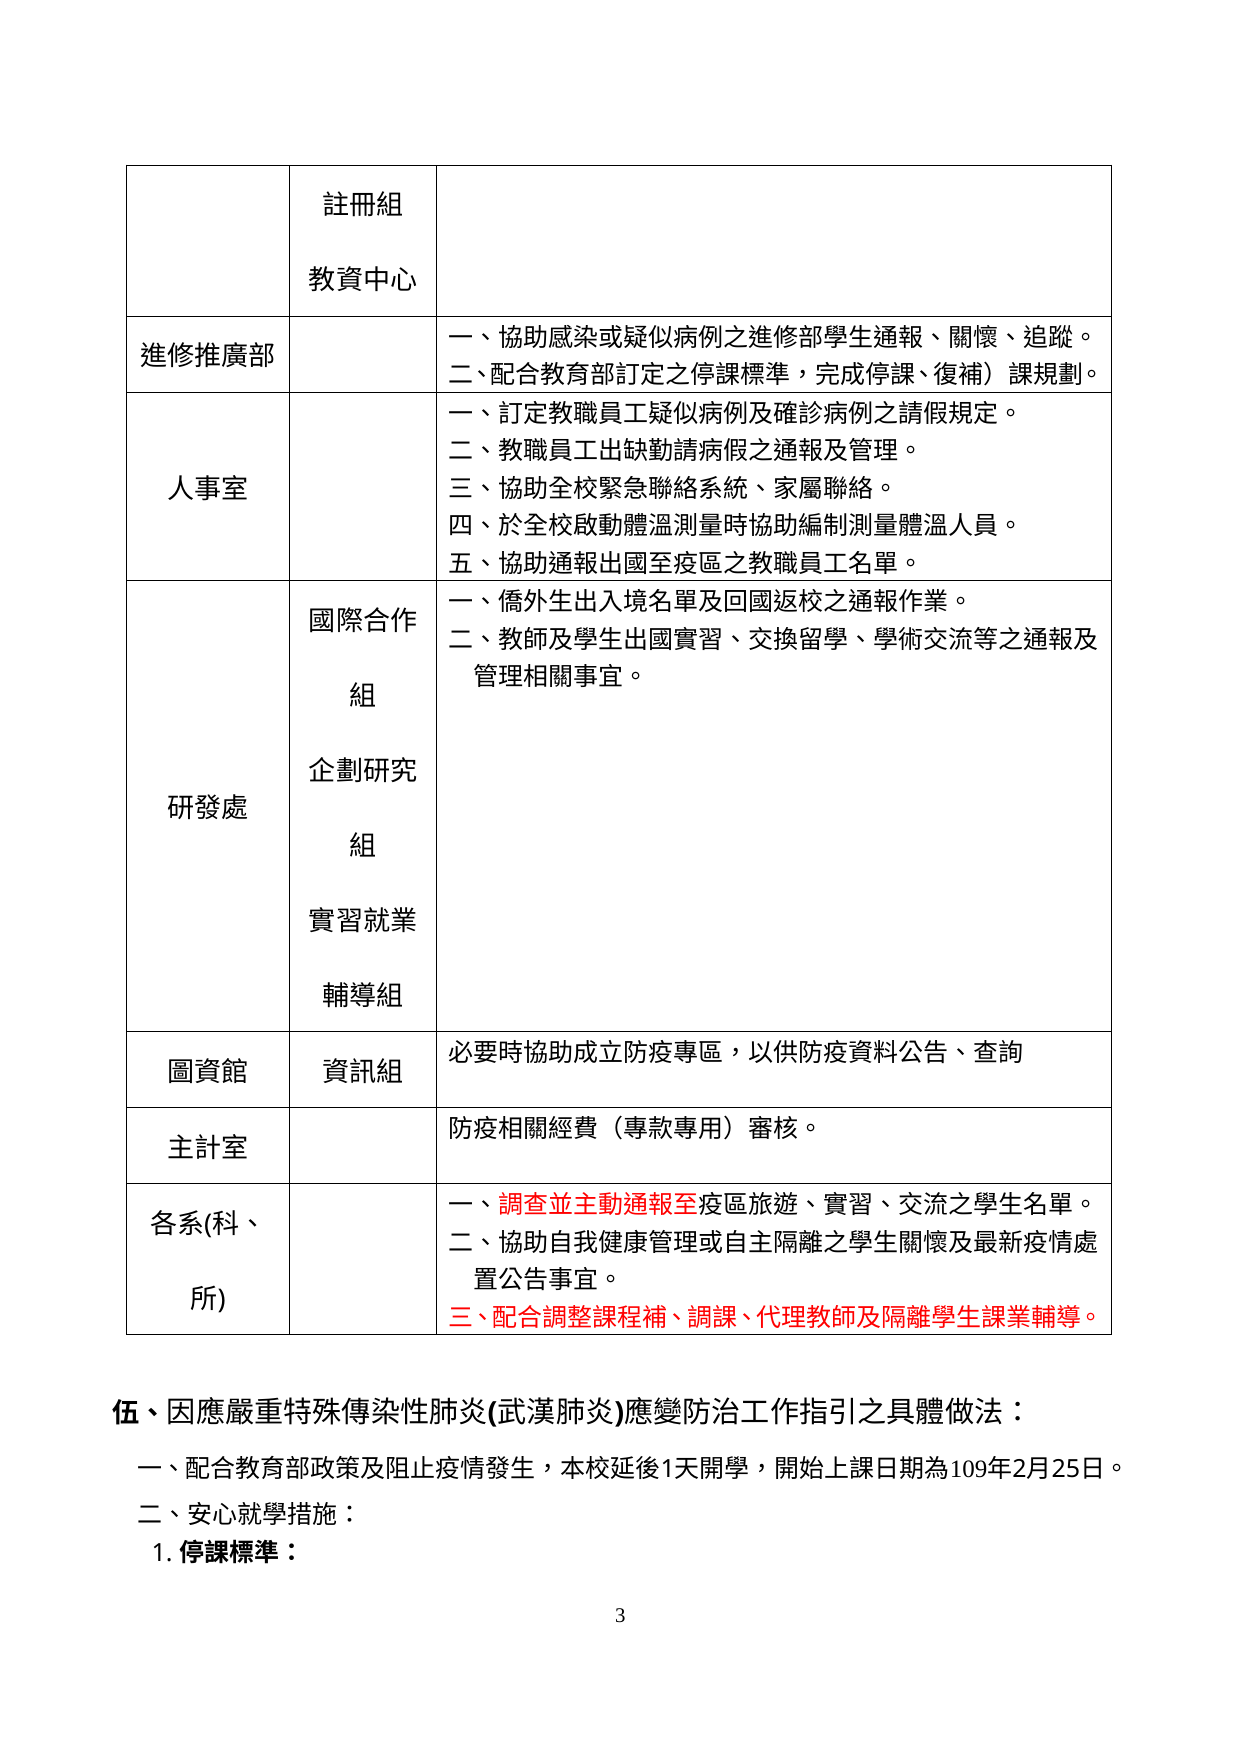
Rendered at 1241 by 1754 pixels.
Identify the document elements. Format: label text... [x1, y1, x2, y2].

text 1. 停課標準： [112, 1532, 1128, 1569]
table_cell 圖資館 [127, 1032, 289, 1107]
table_cell [290, 393, 436, 580]
table_cell [290, 317, 436, 392]
text 一、配合教育部政策及阻止疫情發生，本校延後1天開學，開始上課日期為109年2月25日。 [137, 1448, 1128, 1485]
table_cell 研發處 [127, 581, 289, 1031]
table_cell [127, 166, 289, 316]
table_cell 主計室 [127, 1108, 289, 1183]
table_cell 一、調查並主動通報至疫區旅遊、實習、交流之學生名單。 二、協助自我健康管理或自主隔離之學生關懷及最新疫情處 置公告事宜。 三、配合調整課程補、調課、代理教師及隔離學生課業輔導。 [437, 1184, 1111, 1334]
table_cell 國際合作組 企劃研究組 實習就業輔導組 [290, 581, 436, 1031]
table_cell 一、協助感染或疑似病例之進修部學生通報、關懷、追蹤。 二、配合教育部訂定之停課標準，完成停課、復補）課規劃。 [437, 317, 1111, 392]
table_cell 必要時協助成立防疫專區，以供防疫資料公告、查詢 [437, 1032, 1111, 1107]
table_cell 註冊組 教資中心 [290, 166, 436, 316]
table_cell 進修推廣部 [127, 317, 289, 392]
text 伍、因應嚴重特殊傳染性肺炎(武漢肺炎)應變防治工作指引之具體做法： [112, 1373, 1128, 1448]
table_cell 各系(科、所) [127, 1184, 289, 1334]
table_cell 資訊組 [290, 1032, 436, 1107]
table_cell [437, 166, 1111, 316]
table_cell [290, 1108, 436, 1183]
table_cell 一、訂定教職員工疑似病例及確診病例之請假規定。 二、教職員工出缺勤請病假之通報及管理。 三、協助全校緊急聯絡系統、家屬聯絡。 四、於全校啟動體溫測量時協助編制測量體溫人員。 五、協助通報出國至疫區之教職員工名單。 [437, 393, 1111, 580]
table_cell 人事室 [127, 393, 289, 580]
table_cell [290, 1184, 436, 1334]
text 二、安心就學措施： [137, 1494, 1128, 1532]
table_cell 防疫相關經費（專款專用）審核。 [437, 1108, 1111, 1183]
table_cell 一、僑外生出入境名單及回國返校之通報作業。 二、教師及學生出國實習、交換留學、學術交流等之通報及 管理相關事宜。 [437, 581, 1111, 1031]
